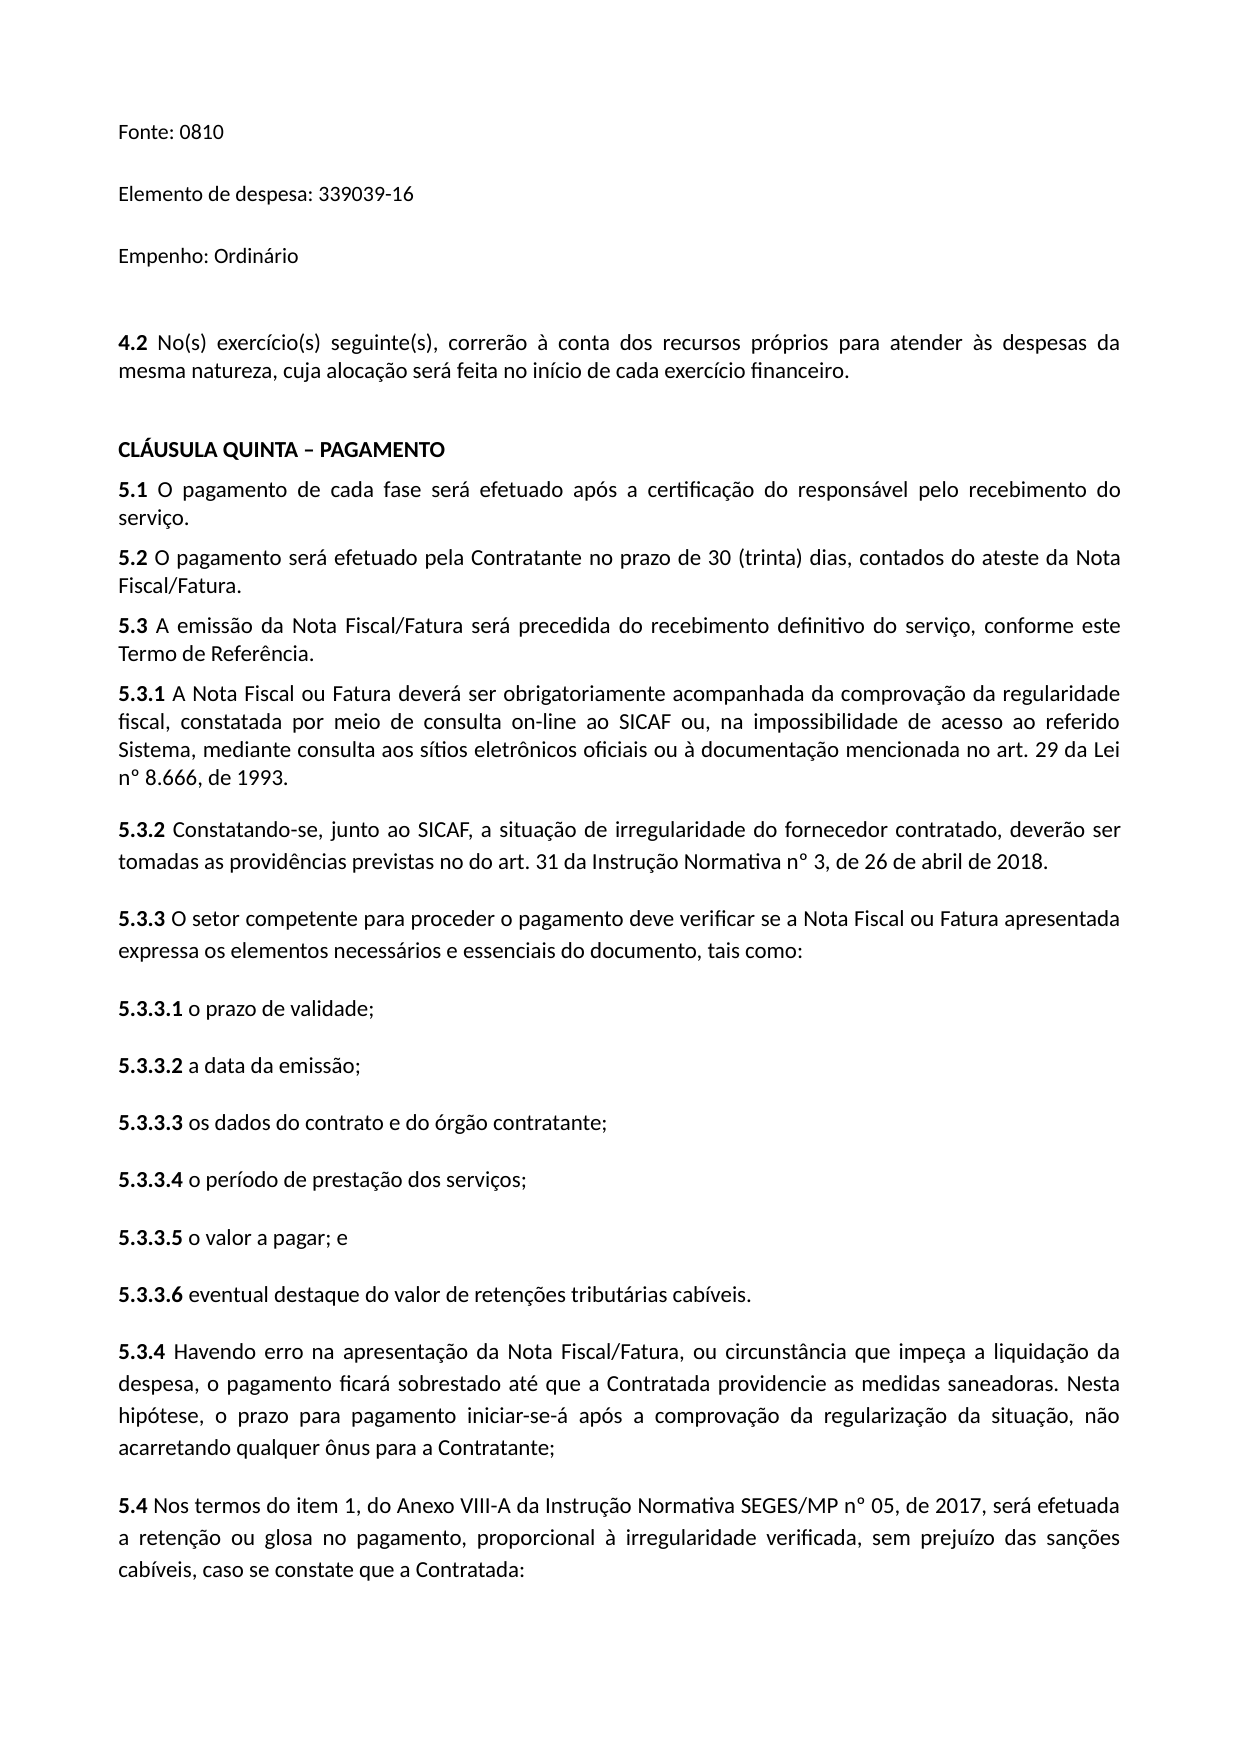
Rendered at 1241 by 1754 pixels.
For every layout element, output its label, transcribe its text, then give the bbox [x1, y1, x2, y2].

text 5.3.3.2 a data da emissão; [118, 1051, 1122, 1079]
text 5.3.4 Havendo erro na apresentação da Nota Fiscal/Fatura, ou circunstância que impeça a liquidação da despesa, o pagamento ficará sobrestado até que a Contratada providencie as medidas saneadoras. Nesta hipótese, o prazo para pagamento iniciar-se-á após a comprovação da regularização da situação, não acarretando qualquer ônus para a Contratante; [118, 1337, 1122, 1462]
text 5.3 A emissão da Nota Fiscal/Fatura será precedida do recebimento definitivo do serviço, conforme este Termo de Referência. [118, 611, 1122, 667]
text 5.3.3.3 os dados do contrato e do órgão contratante; [118, 1108, 1122, 1136]
text CLÁUSULA QUINTA – PAGAMENTO [118, 436, 1122, 463]
text 5.1 O pagamento de cada fase será efetuado após a certificação do responsável pelo recebimento do serviço. [118, 475, 1122, 531]
text 5.3.1 A Nota Fiscal ou Fatura deverá ser obrigatoriamente acompanhada da comprovação da regularidade fiscal, constatada por meio de consulta on-line ao SICAF ou, na impossibilidade de acesso ao referido Sistema, mediante consulta aos sítios eletrônicos oficiais ou à documentação mencionada no art. 29 da Lei nº 8.666, de 1993. [118, 679, 1122, 791]
text 5.3.3.6 eventual destaque do valor de retenções tributárias cabíveis. [118, 1280, 1122, 1308]
text Fonte: 0810 [118, 118, 1122, 145]
text 5.3.3.4 o período de prestação dos serviços; [118, 1165, 1122, 1193]
text 5.3.3.5 o valor a pagar; e [118, 1223, 1122, 1251]
text 5.4 Nos termos do item 1, do Anexo VIII-A da Instrução Normativa SEGES/MP nº 05, de 2017, será efetuada a retenção ou glosa no pagamento, proporcional à irregularidade verificada, sem prejuízo das sanções cabíveis, caso se constate que a Contratada: [118, 1491, 1122, 1583]
text Empenho: Ordinário [118, 242, 1122, 268]
text 4.2 No(s) exercício(s) seguinte(s), correrão à conta dos recursos próprios para atender às despesas da mesma natureza, cuja alocação será feita no início de cada exercício financeiro. [118, 328, 1122, 384]
text 5.2 O pagamento será efetuado pela Contratante no prazo de 30 (trinta) dias, contados do ateste da Nota Fiscal/Fatura. [118, 543, 1122, 599]
text 5.3.2 Constatando-se, junto ao SICAF, a situação de irregularidade do fornecedor contratado, deverão ser tomadas as providências previstas no do art. 31 da Instrução Normativa nº 3, de 26 de abril de 2018. [118, 815, 1122, 875]
text 5.3.3 O setor competente para proceder o pagamento deve verificar se a Nota Fiscal ou Fatura apresentada expressa os elementos necessários e essenciais do documento, tais como: [118, 904, 1122, 965]
text 5.3.3.1 o prazo de validade; [118, 994, 1122, 1022]
text Elemento de despesa: 339039-16 [118, 180, 1122, 207]
